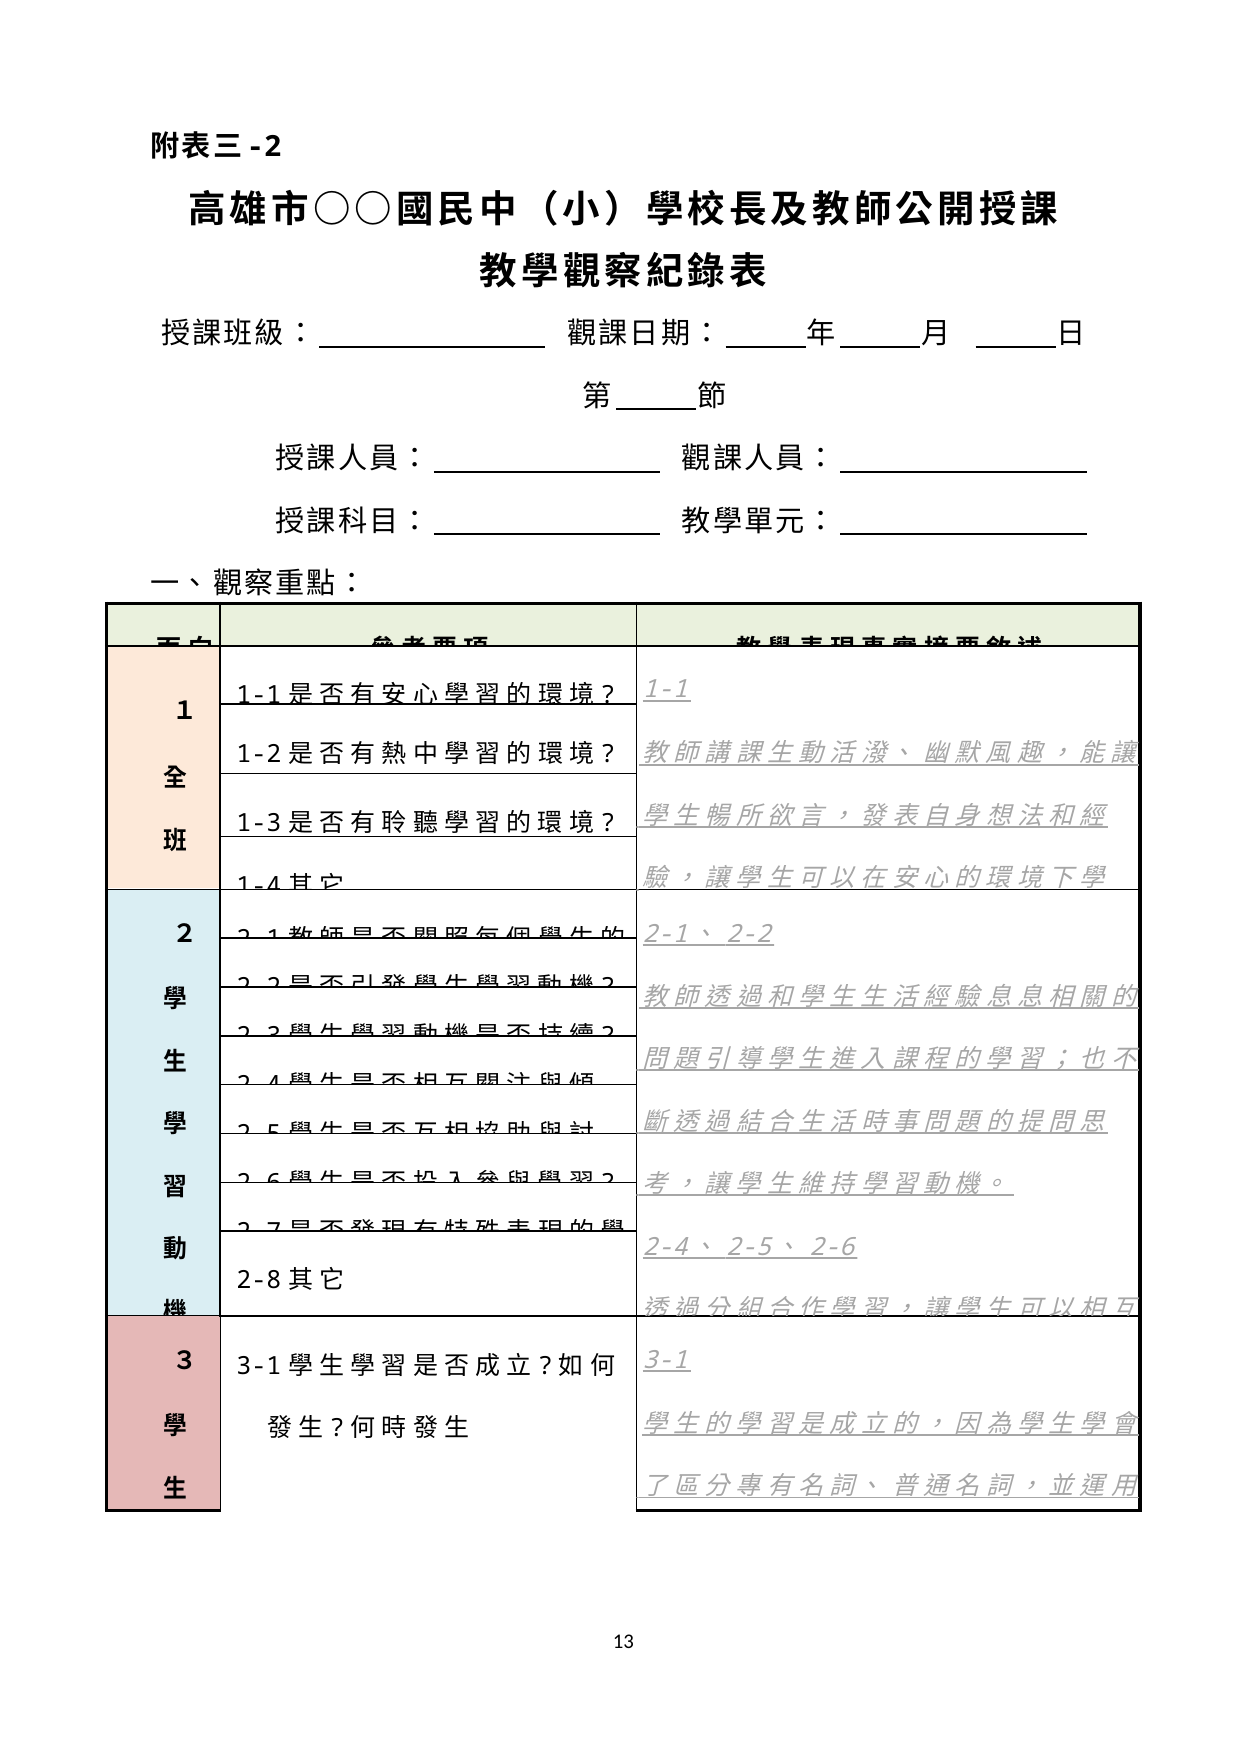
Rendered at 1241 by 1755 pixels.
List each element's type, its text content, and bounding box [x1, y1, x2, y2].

table_cell 2-1教師是否關照每個學生的學習? [221, 890, 636, 937]
table_cell 3-1 學生的學習是成立的，因為學生學會了區分專有名詞、普通名詞，並運用語文的推論策略，將一些不懂的語詞或是名詞做一個釐清。 3-2 B生在文本的擷取訊息、統整解釋方面均能勝任，但在省思文本部分卡關了。 3-3 C生平時學習力低，不善也不敢開口，但老師在文本省思：「生活經驗、換位思考｣時，經由組內對話討論，C生竟能侃侃而談，提出自己的看法。 (ps.老師可於課後與正向表現的學生個人晤談，做後設認知以蒐集伸展跳躍的證據) 3-4 教師透過六何法和表格，讓學生自己將文本及圖表的資訊重新整理過，加深學習印象，幫助學生整理問題和系統地思考。 [637, 1317, 1138, 1497]
table_header 參考要項 [221, 605, 636, 645]
table_cell 3-1學生學習是否成立?如何發生?何時發生 [221, 1317, 636, 1509]
table_header 面向 [108, 605, 219, 645]
table_cell 3-1 學生的學習是成立的，因為學生學會了區分專有名詞、普通名詞，並運用語文的推論策略，將一些不懂的語詞或是名詞做一個釐清。 3-2 B生在文本的擷取訊息、統整解釋方面均能勝任，但在省思文本部分卡關了。 3-3 C生平時學習力低，不善也不敢開口，但老師在文本省思：「生活經驗、換位思考｣時，經由組內對話討論，C生竟能侃侃而談，提出自己的看法。 (ps.老師可於課後與正向表現的學生個人晤談，做後設認知以蒐集伸展跳躍的證據) 3-4 教師透過六何法和表格，讓學生自己將文本及圖表的資訊重新整理過，加深學習印象，幫助學生整理問題和系統地思考。 [637, 1498, 1138, 1509]
table_cell ２ 學生學習動機與歷程 [108, 890, 219, 1315]
table_cell 2-4學生是否相互關注與傾聽? [221, 1037, 636, 1084]
table_cell 1-2是否有熱中學習的環境? [221, 705, 636, 773]
table_cell 1-3是否有聆聽學習的環境? [221, 774, 636, 836]
table_cell 2-1、2-2 教師透過和學生生活經驗息息相關的問題引導學生進入課程的學習；也不斷透過結合生活時事問題的提問思考，讓學生維持學習動機。 2-4、2-5、2-6 透過分組合作學習，讓學生可以相互討論、相互支援、學習傾聽同學的想法；在教師的引導之下，同學積極的參與課程，踴躍表達自己的意見，即使說錯了，也不會因挫折而畏縮。 2-7 第5組的A生雖是資源班學生，但在此課堂上表現相當突出，似乎是討論發言的啟動器，是小組的靈魂人物，讓人驚訝不已。 [637, 890, 1138, 1069]
text 高雄市○○國民中（小）學校長及教師公開授課 [149, 164, 1097, 227]
table_cell 2-7是否發現有特殊表現的學生? [221, 1183, 636, 1230]
table_cell １ 全班學習氣氛 [108, 647, 219, 888]
text 教學觀察紀錄表 [149, 227, 1097, 289]
text 一、觀察重點： [149, 539, 1097, 602]
table_header 教學表現事實摘要敘述 [637, 605, 1138, 645]
table_cell 2-8其它 [221, 1232, 636, 1315]
table_cell ３ 學生 [108, 1316, 220, 1509]
text 授課班級： 觀課日期： 年 月 日第 節 [149, 289, 1097, 414]
text 授課科目： 教學單元： [207, 477, 1097, 539]
table_cell 2-6學生是否投入參與學習? [221, 1134, 636, 1181]
table_cell 2-2是否引發學生學習動機? [221, 939, 636, 986]
table_cell 1-4其它 [221, 837, 636, 888]
text 附表三-2 [149, 102, 1097, 164]
table_cell 1-1 教師講課生動活潑、幽默風趣，能讓學生暢所欲言，發表自身想法和經驗，讓學生可以在安心的環境下學習。 1-2、1-3 以撲克牌方式累積分數，鼓勵學生積極回答，故多數學生是熱衷參與和專心聆聽。 [637, 647, 1138, 888]
text 授課人員： 觀課人員： [207, 414, 1097, 477]
table_cell 2-3學生學習動機是否持續? [221, 988, 636, 1035]
table_cell 2-1、2-2 教師透過和學生生活經驗息息相關的問題引導學生進入課程的學習；也不斷透過結合生活時事問題的提問思考，讓學生維持學習動機。 2-4、2-5、2-6 透過分組合作學習，讓學生可以相互討論、相互支援、學習傾聽同學的想法；在教師的引導之下，同學積極的參與課程，踴躍表達自己的意見，即使說錯了，也不會因挫折而畏縮。 2-7 第5組的A生雖是資源班學生，但在此課堂上表現相當突出，似乎是討論發言的啟動器，是小組的靈魂人物，讓人驚訝不已。 [637, 1071, 1138, 1315]
table_cell 1-1是否有安心學習的環境? [221, 647, 636, 703]
table_cell 2-5學生是否互相協助與討論? [221, 1085, 636, 1133]
